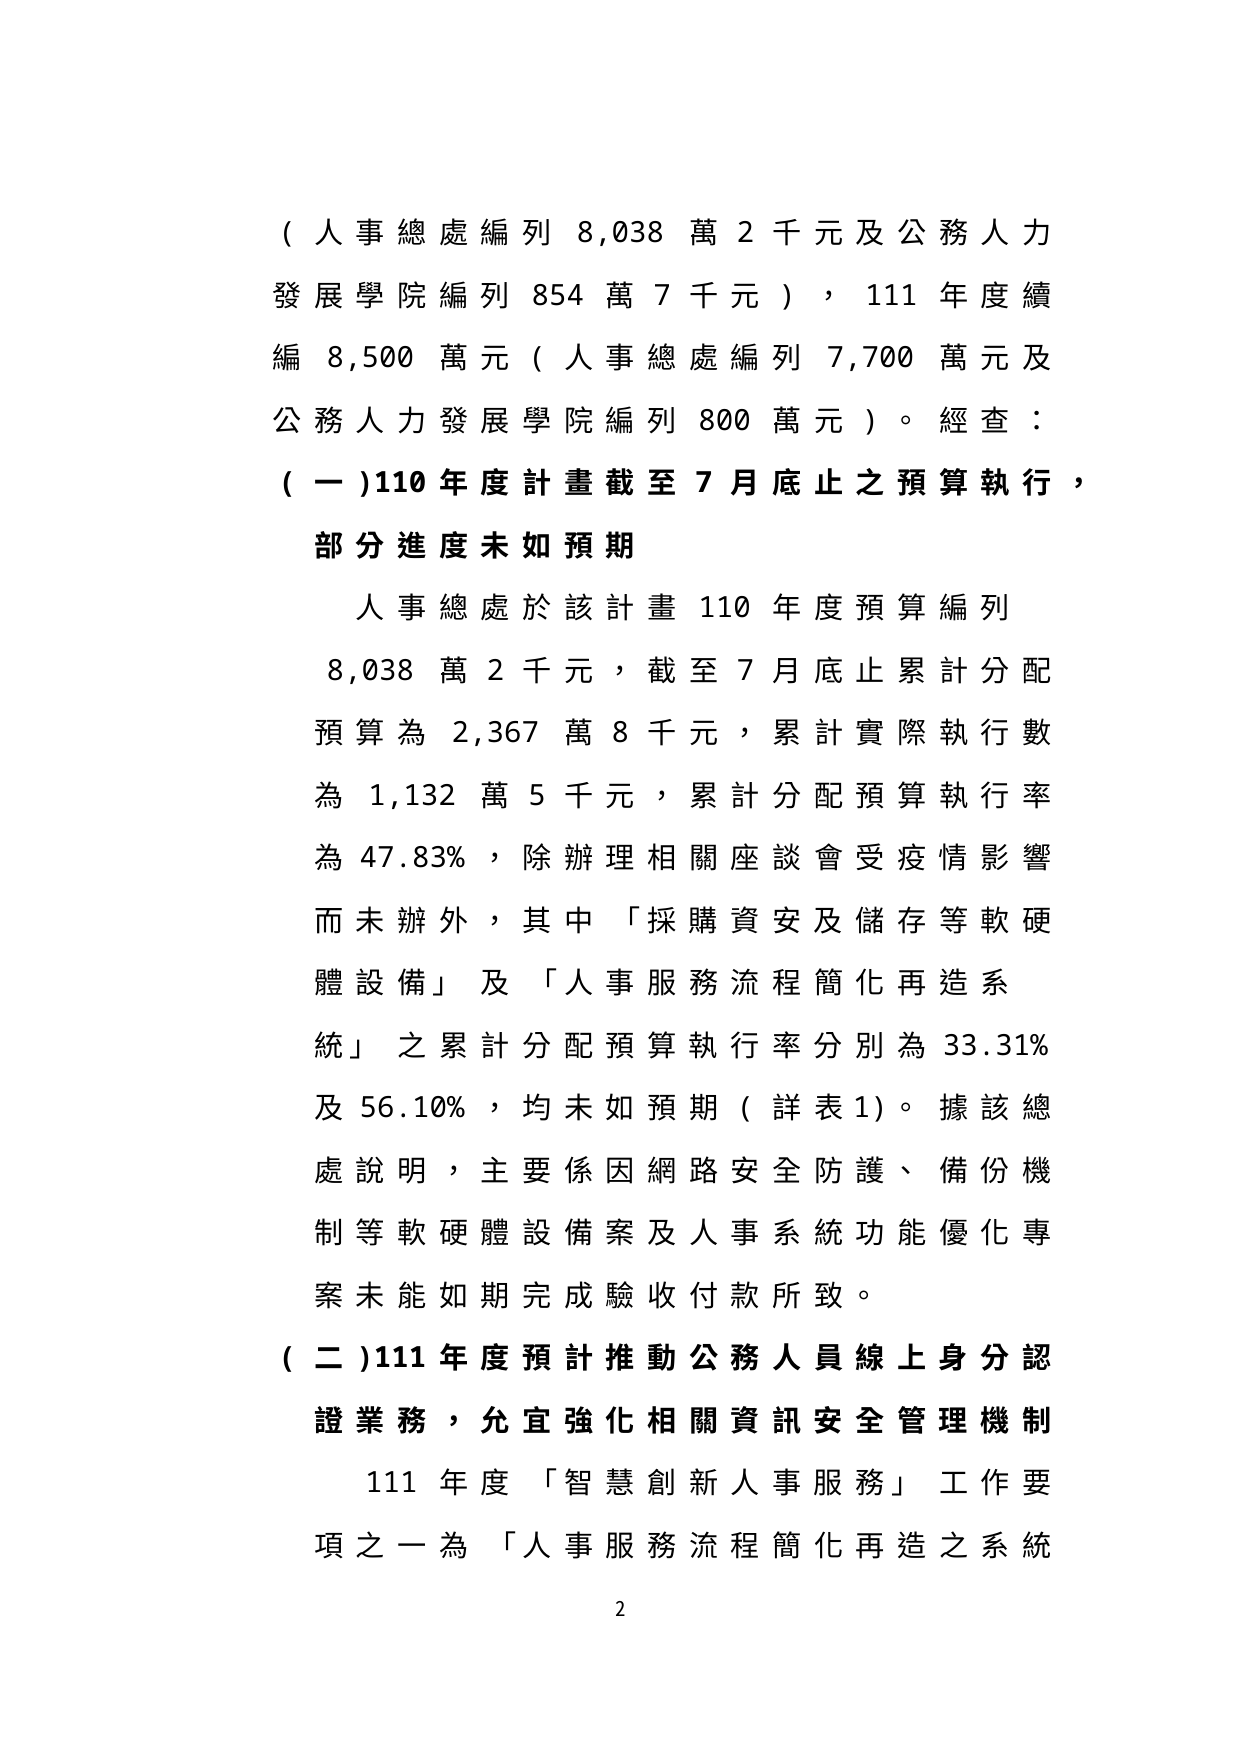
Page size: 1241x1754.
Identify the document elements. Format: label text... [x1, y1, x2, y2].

text (一)110年度計畫截至7月底止之預算執行，部分進度未如預期 [242, 439, 1058, 564]
text (二)111年度預計推動公務人員線上身分認證業務，允宜強化相關資訊安全管理機制 [242, 1314, 1058, 1439]
text 人事總處於該計畫110年度預算編列8,038萬2千元，截至7月底止累計分配預算為2,367萬8千元，累計實際執行數為1,132萬5千元，累計分配預算執行率為47.83%，除辦理相關座談會受疫情影響而未辦外，其中「採購資安及儲存等軟硬體設備」及「人事服務流程簡化再造系統」之累計分配預算執行率分別為33.31%及56.10%，均未如預期(詳表1)。據該總處說明，主要係因網路安全防護、備份機制等軟硬體設備案及人事系統功能優化專案未能如期完成驗收付款所致。 [271, 564, 1058, 1314]
text (人事總處編列8,038萬2千元及公務人力發展學院編列854萬7千元)，111年度續編8,500萬元(人事總處編列7,700萬元及公務人力發展學院編列800萬元)。經查： [242, 189, 1058, 439]
text 111年度「智慧創新人事服務」工作要項之一為「人事服務流程簡化再造之系統開發」，經費2,290萬元，工作細目及經費需求詳表2，其中以規劃公教人員身分認證平臺796萬元為最大宗。又「提供公務人員線上身分認證服務」為該總處111年度重要施政計畫之工作要項之一。據該總處說明，推動該認證平台係因各機關依其法令規定及職掌而有不同公務人員身分認證需求，現行作業方式為各機關行文該總處並經其勾稽比對人員身分後，將查證結果以加密方式回復來文機關，十分繁雜且不便。基於跨機關業務協助及配合國家發展委員會辦理「服務型智慧政府2.0推動計畫」之公務人員(退休)身分識別需求，規劃在符合個人資料保護法、資訊安全無虞、資料需求機關具職掌或依法令規定辦理等前提下，提供身分驗證服務(包含現職及退休公務人員相關人事資料，如身分、人員類別、官職等)。未來各業務權責機關如需使用公教人員線上身分認證服務，需提出法令規定及職掌依據，說明相關查核規則並符合該總處對於資料安全傳輸之要求等，即可提供認證服務。預計111年將建置認證平臺之申請及審核機制，並於彙整需求後提供基本之公教人員身分認證服務(未來將視需求逐步擴大)及對外推廣使用等事宜。鑒於公務人員相關資訊均為個人資料保護範疇，如辦理線上身分認證業務，允宜強化相關資訊安全管理機制，以確保資訊傳輸及運用之安全。 [271, 1439, 1058, 1564]
